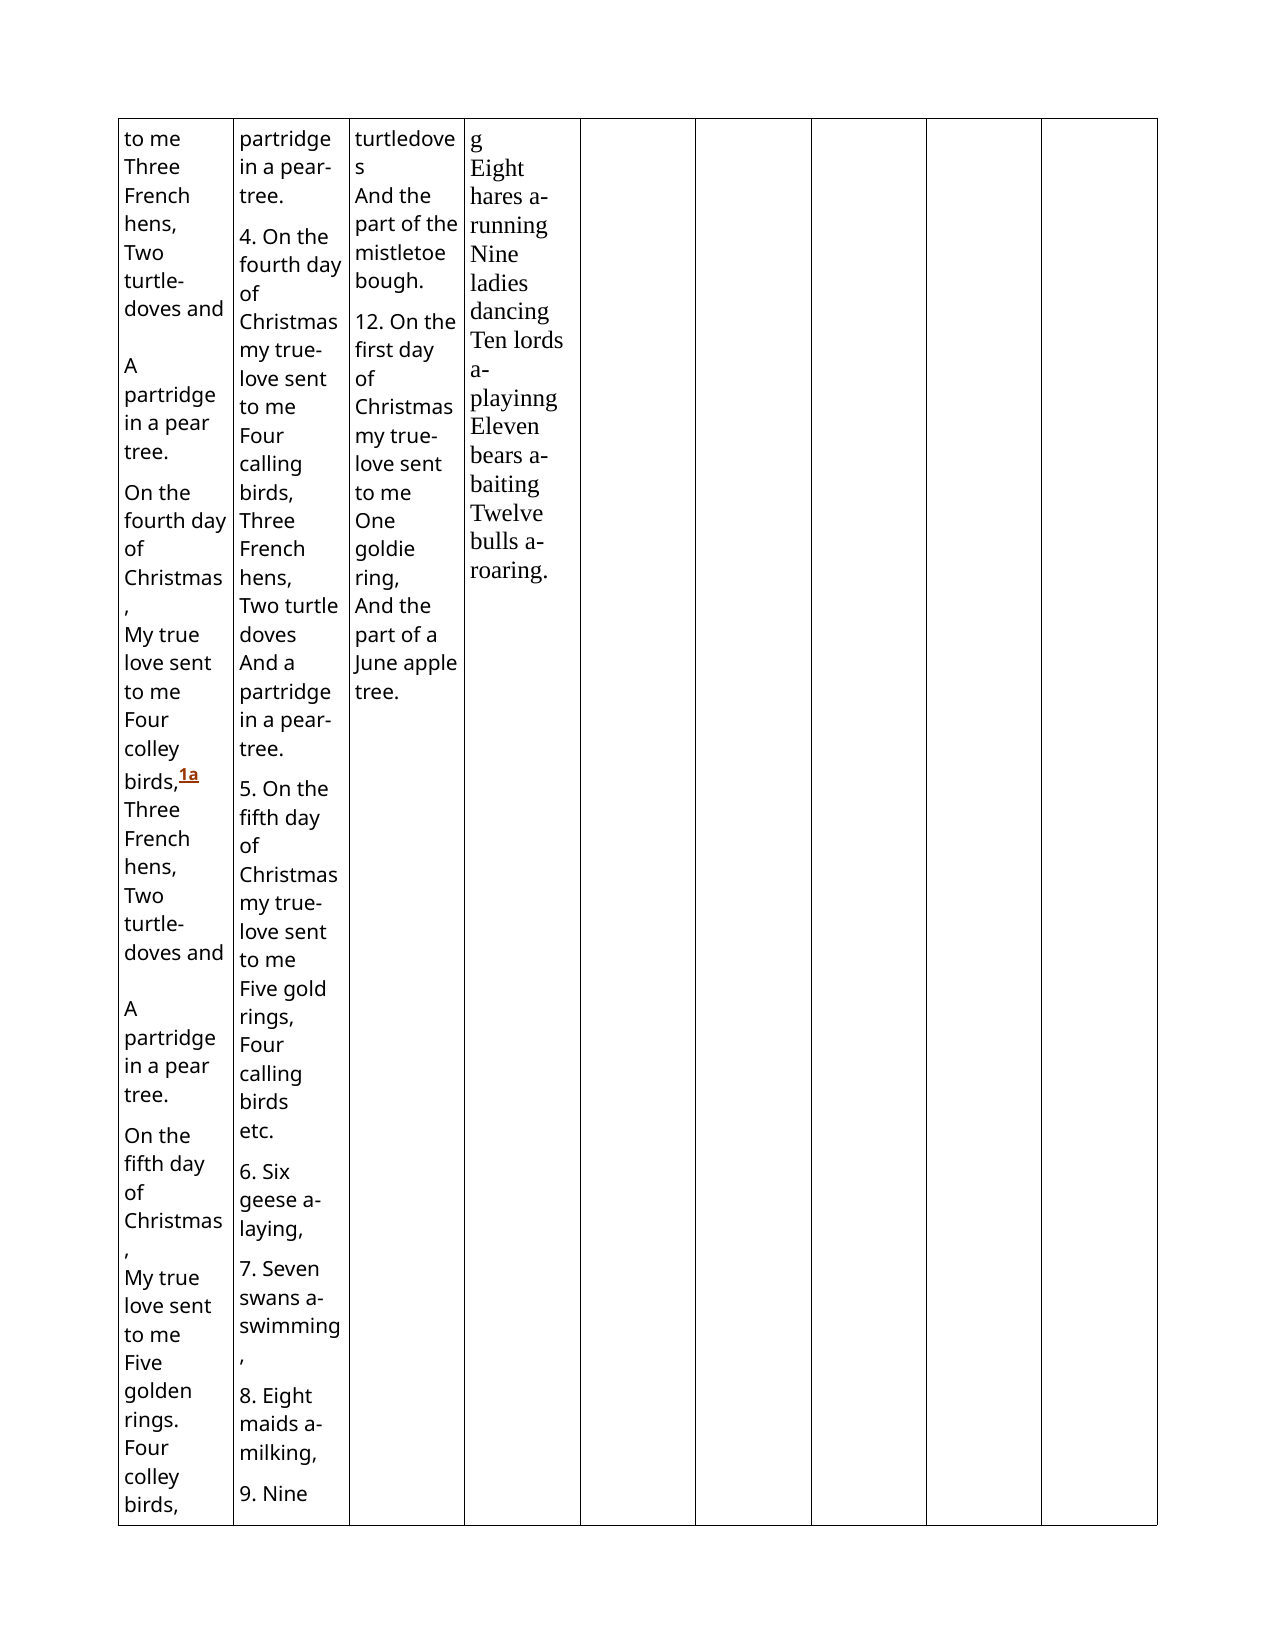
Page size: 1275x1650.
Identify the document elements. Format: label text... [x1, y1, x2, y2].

table_cell [927, 119, 1041, 1524]
table_cell [581, 119, 695, 1524]
table_cell [812, 119, 926, 1524]
table_cell partridge in a pear-tree. 4. On the fourth day of Christmas my true-love sent to me Four calling birds, Three French hens, Two turtle doves And a partridge in a pear-tree. 5. On the fifth day of Christmas my true-love sent to me Five gold rings, Four calling birds etc. 6. Six geese a-laying, 7. Seven swans a-swimming, 8. Eight maids a-milking, 9. Nine [234, 119, 349, 1524]
table_cell [1042, 119, 1157, 1524]
table_cell [696, 119, 811, 1524]
table_cell to me Three French hens, Two turtle-doves and A partridge in a pear tree. On the fourth day of Christmas, My true love sent to me Four colley birds,1a Three French hens, Two turtle-doves and A partridge in a pear tree. On the fifth day of Christmas, My true love sent to me Five golden rings. Four colley birds, [119, 119, 233, 1524]
table_cell turtledoves And the part of the mistletoe bough. 12. On the first day of Christmas my true-love sent to me One goldie ring, And the part of a June apple tree. [350, 119, 464, 1524]
table_cell g Eight hares a-running Nine ladies dancing Ten lords a-playinng Eleven bears a-baiting Twelve bulls a-roaring. [465, 119, 580, 1524]
